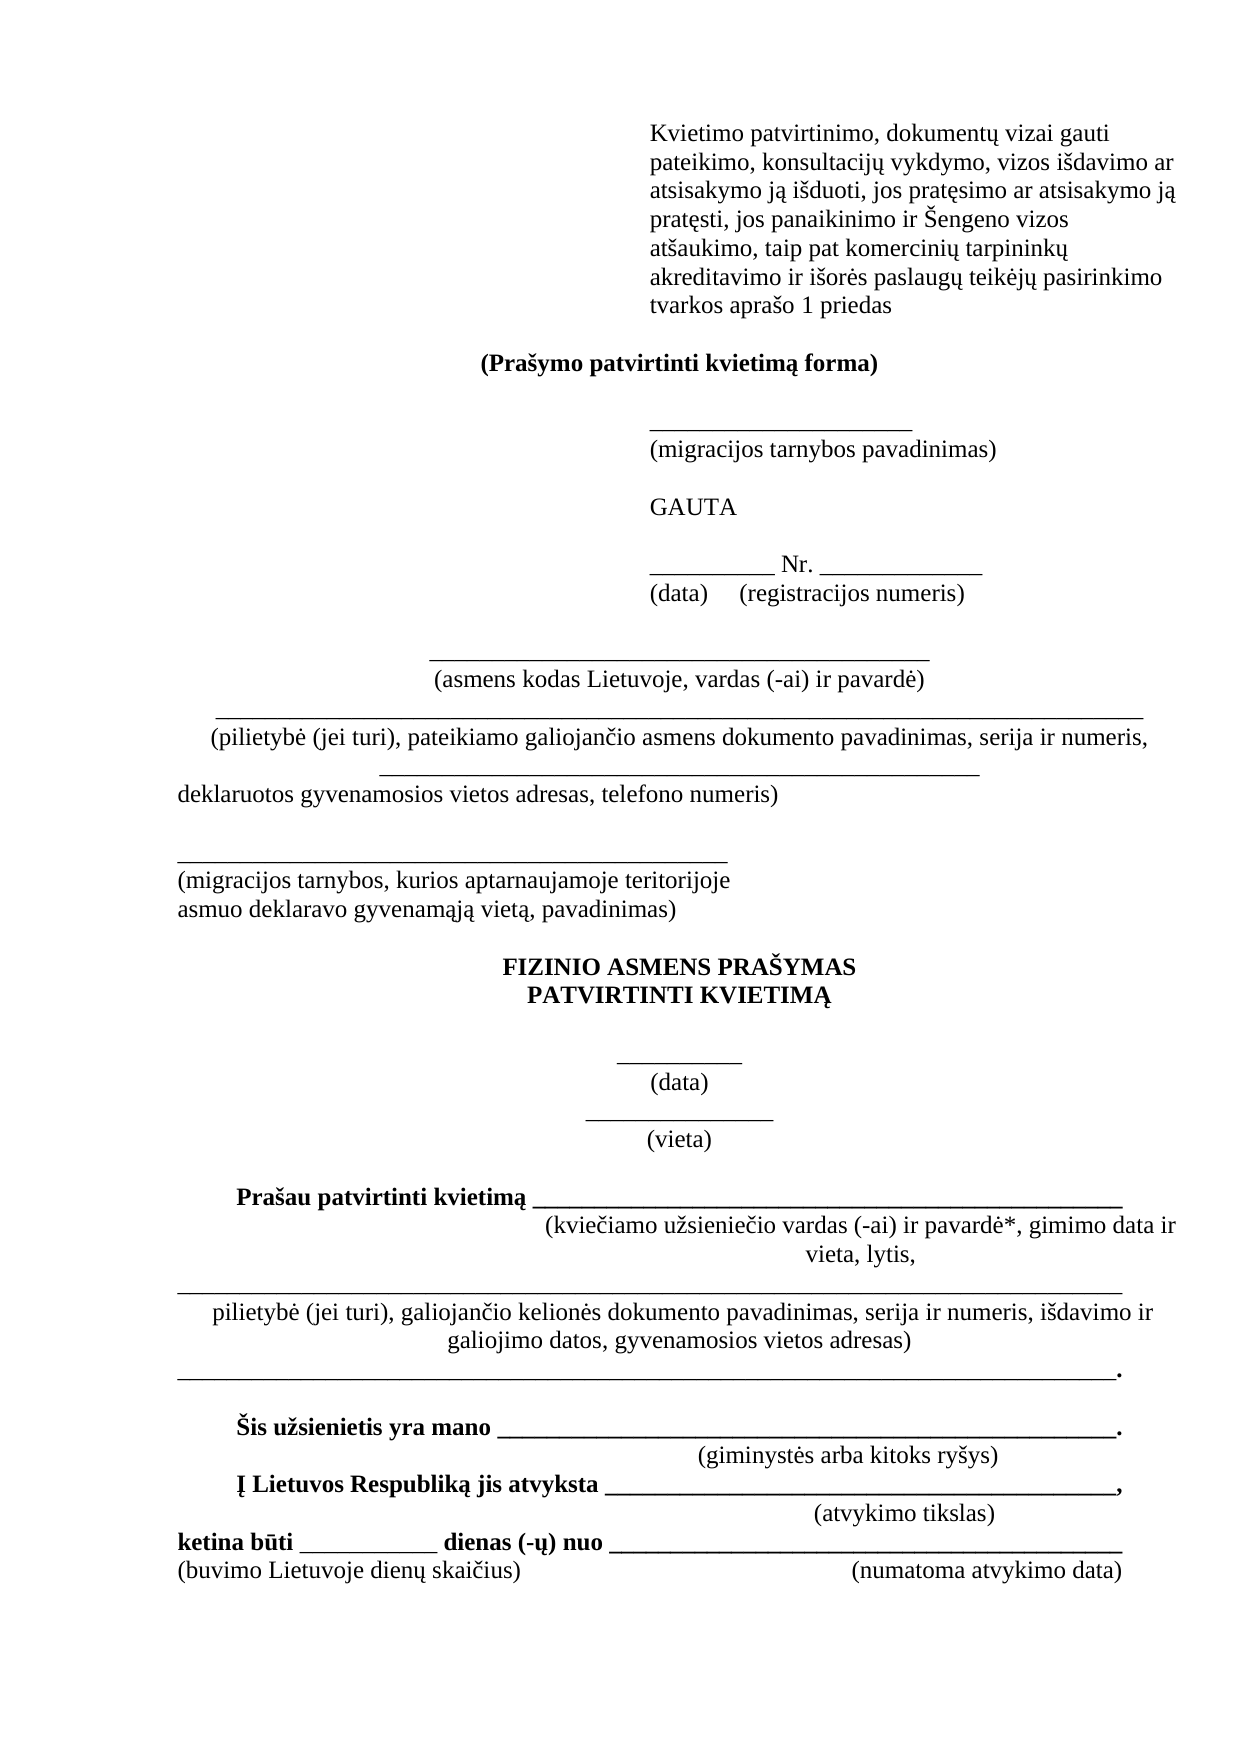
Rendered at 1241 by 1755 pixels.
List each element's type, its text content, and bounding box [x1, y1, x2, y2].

text (vieta) [177, 1124, 1181, 1153]
text (data) (registracijos numeris) [649, 578, 1181, 607]
text _____________________ [649, 406, 1181, 434]
text Į Lietuvos Respubliką jis atvyksta , [177, 1469, 1181, 1498]
text FIZINIO ASMENS PRAŠYMAS [177, 952, 1181, 981]
text Šis užsienietis yra mano . [177, 1412, 1181, 1441]
text __________ [177, 1038, 1181, 1067]
text (giminystės arba kitoks ryšys) [515, 1441, 1181, 1469]
text deklaruotos gyvenamosios vietos adresas, telefono numeris) [177, 779, 1181, 808]
text PATVIRTINTI KVIETIMĄ [177, 981, 1181, 1009]
text (data) [177, 1067, 1181, 1096]
text ________________________________________ [177, 636, 1181, 664]
text _ [177, 1268, 1181, 1297]
text (pilietybė (jei turi), pateikiamo galiojančio asmens dokumento pavadinimas, serija ir numeris, ________________________________________________ [177, 722, 1181, 779]
text GAUTA [649, 492, 1181, 521]
text ketina būti ___________ dienas (-ų) nuo [177, 1527, 1181, 1556]
text _ . [177, 1354, 1181, 1383]
text Kvietimo patvirtinimo, dokumentų vizai gauti pateikimo, konsultacijų vykdymo, vizos išdavimo ar atsisakymo ją išduoti, jos pratęsimo ar atsisakymo ją pratęsti, jos panaikinimo ir Šengeno vizos atšaukimo, taip pat komercinių tarpininkų akreditavimo ir išorės paslaugų teikėjų pasirinkimo tvarkos aprašo 1 priedas [649, 118, 1181, 319]
text pilietybė (jei turi), galiojančio kelionės dokumento pavadinimas, serija ir numeris, išdavimo ir galiojimo datos, gyvenamosios vietos adresas) [177, 1297, 1181, 1354]
text _______________ [177, 1096, 1181, 1124]
text (migracijos tarnybos, kurios aptarnaujamoje teritorijoje [177, 866, 1181, 894]
text (buvimo Lietuvoje dienų skaičius) (numatoma atvykimo data) [177, 1556, 1181, 1584]
text (atvykimo tikslas) [627, 1498, 1181, 1527]
text __________ Nr. _____________ [649, 549, 1181, 578]
text (kviečiamo užsieniečio vardas (-ai) ir pavardė*, gimimo data ir vieta, lytis, [540, 1211, 1181, 1268]
text _ [177, 693, 1181, 722]
text ____________________________________________ [177, 837, 1181, 866]
text (asmens kodas Lietuvoje, vardas (-ai) ir pavardė) [177, 664, 1181, 693]
text asmuo deklaravo gyvenamąją vietą, pavadinimas) [177, 894, 1181, 923]
text (migracijos tarnybos pavadinimas) [649, 434, 1181, 463]
text Prašau patvirtinti kvietimą [177, 1182, 1181, 1211]
text (Prašymo patvirtinti kvietimą forma) [177, 348, 1181, 377]
